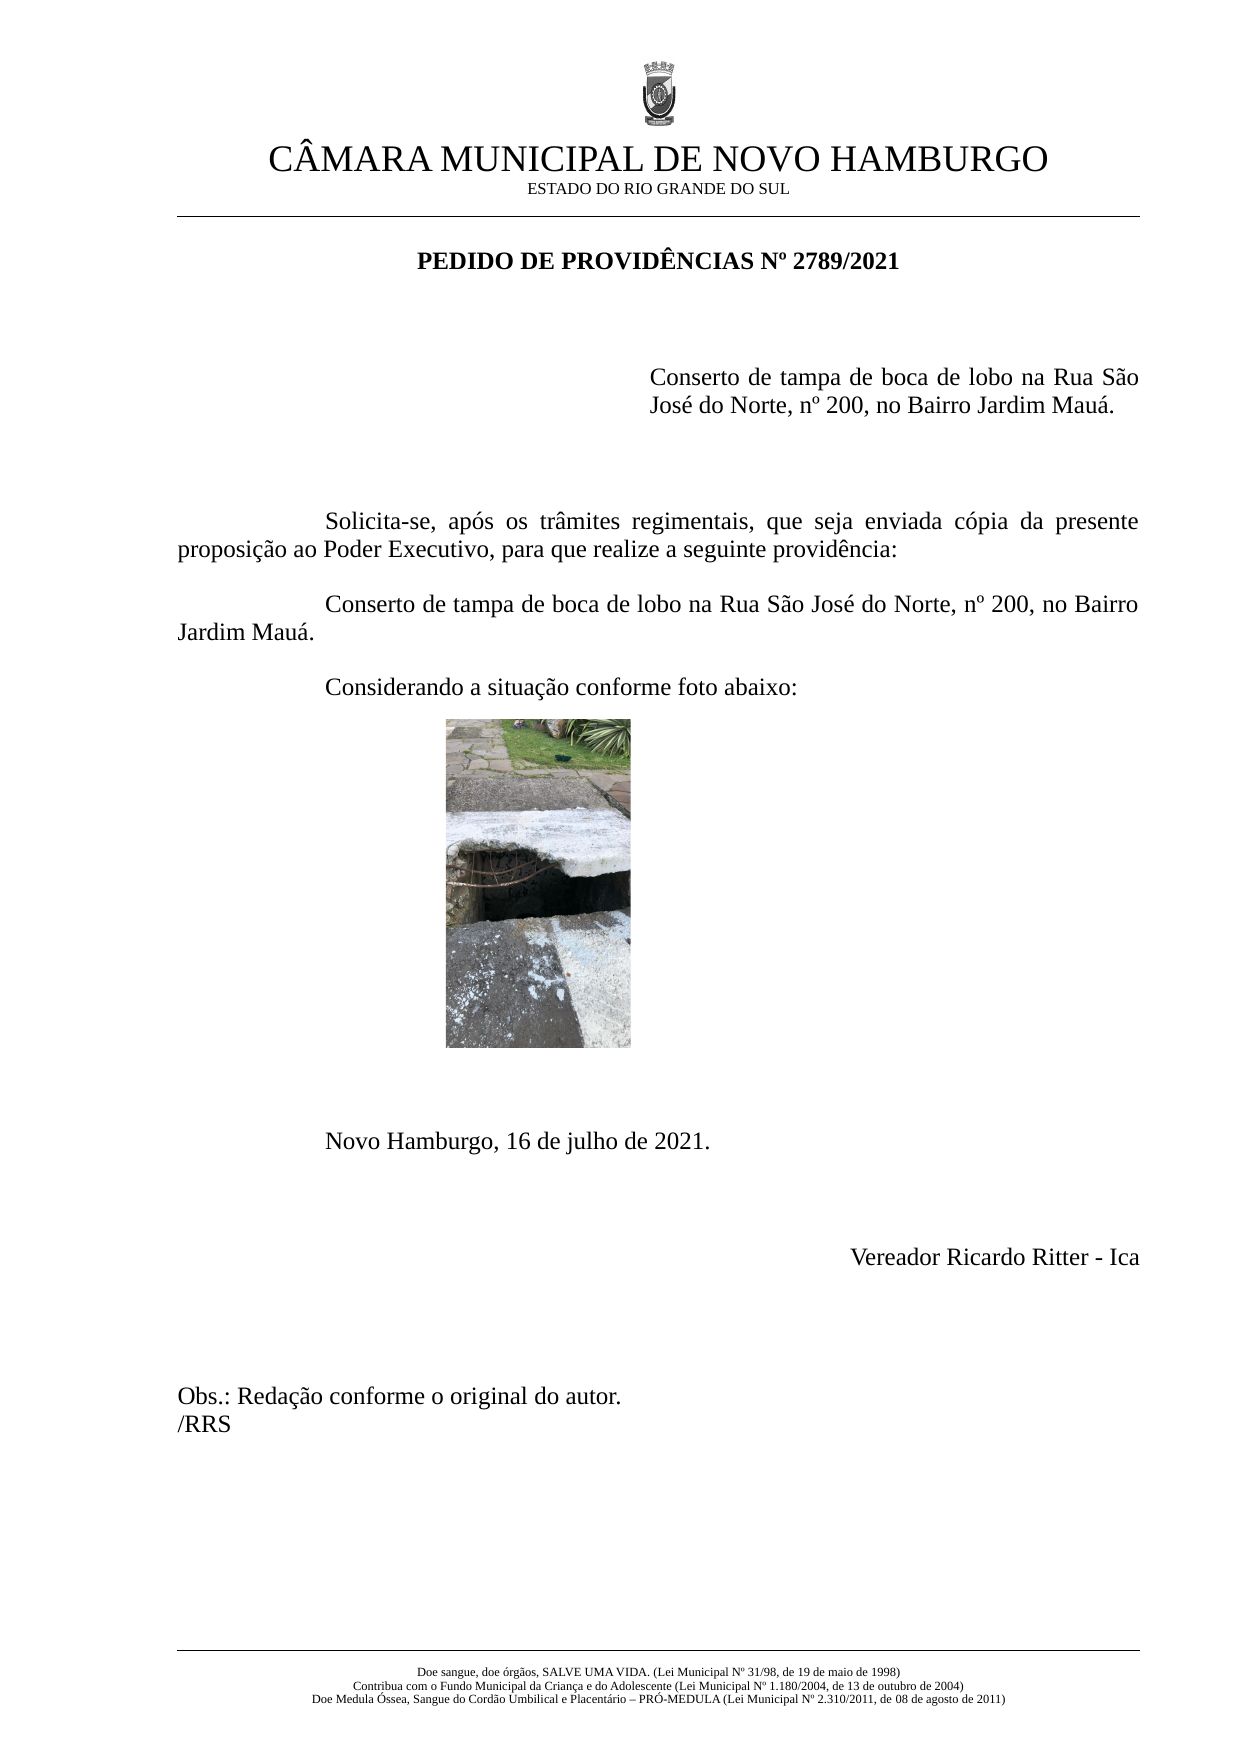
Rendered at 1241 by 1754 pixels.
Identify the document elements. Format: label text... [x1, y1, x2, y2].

text Vereador Ricardo Ritter - Ica [649, 1243, 1140, 1271]
text /RRS [177, 1410, 1140, 1437]
text Novo Hamburgo, 16 de julho de 2021. [177, 1127, 1140, 1155]
list Conserto de tampa de boca de lobo na Rua São José do Norte, nº 200, no Bairro Jardim Mauá. [177, 590, 1140, 646]
text Obs.: Redação conforme o original do autor. [177, 1382, 1140, 1410]
picture [445, 719, 631, 1048]
text Solicita-se, após os trâmites regimentais, que seja enviada cópia da presente proposição ao Poder Executivo, para que realize a seguinte providência: [177, 507, 1140, 562]
list Conserto de tampa de boca de lobo na Rua São José do Norte, nº 200, no Bairro Jardim Mauá. [649, 363, 1140, 418]
text Considerando a situação conforme foto abaixo: [177, 673, 1140, 701]
text PEDIDO DE PROVIDÊNCIAS Nº 2789/2021 [177, 247, 1140, 274]
